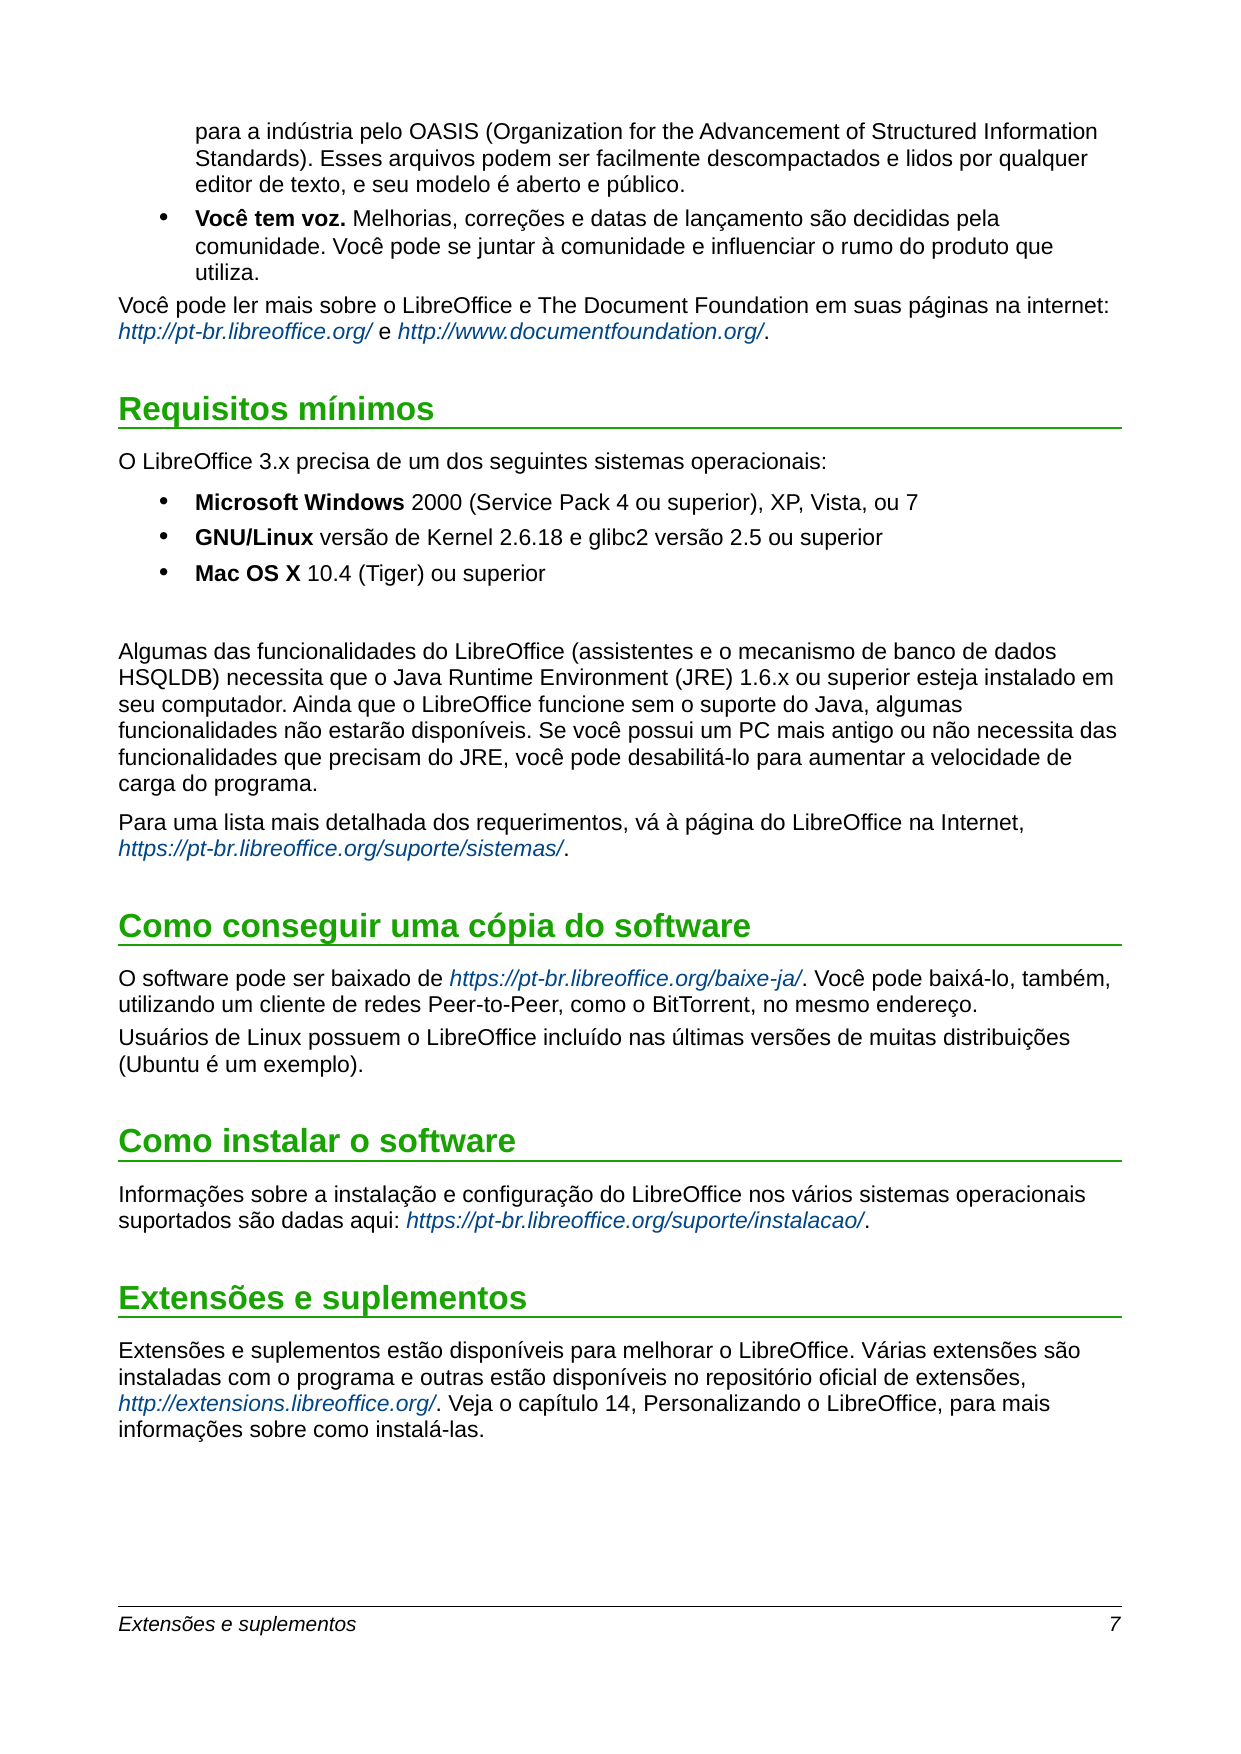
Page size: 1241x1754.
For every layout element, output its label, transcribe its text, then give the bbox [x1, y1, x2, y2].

list para a indústria pelo OASIS (Organization for the Advancement of Structured Information Standards). Esses arquivos podem ser facilmente descompactados e lidos por qualquer editor de texto, e seu modelo é aberto e público. [156, 118, 1122, 197]
text Você pode ler mais sobre o LibreOffice e The Document Foundation em suas páginas na internet: http://pt-br.libreoffice.org/ e http://www.documentfoundation.org/. [118, 292, 1122, 344]
text Para uma lista mais detalhada dos requerimentos, vá à página do LibreOffice na Internet, https://pt-br.libreoffice.org/suporte/sistemas/. [118, 809, 1122, 861]
list Microsoft Windows 2000 (Service Pack 4 ou superior), XP, Vista, ou 7 [156, 487, 1122, 516]
text Algumas das funcionalidades do LibreOffice (assistentes e o mecanismo de banco de dados HSQLDB) necessita que o Java Runtime Environment (JRE) 1.6.x ou superior esteja instalado em seu computador. Ainda que o LibreOffice funcione sem o suporte do Java, algumas funcionalidades não estarão disponíveis. Se você possui um PC mais antigo ou não necessita das funcionalidades que precisam do JRE, você pode desabilitá-lo para aumentar a velocidade de carga do programa. [118, 638, 1122, 796]
subtitle Como instalar o software [118, 1121, 1122, 1160]
list Você tem voz. Melhorias, correções e datas de lançamento são decididas pela comunidade. Você pode se juntar à comunidade e influenciar o rumo do produto que utiliza. [156, 203, 1122, 285]
text O LibreOffice 3.x precisa de um dos seguintes sistemas operacionais: [118, 448, 1122, 474]
list GNU/Linux versão de Kernel 2.6.18 e glibc2 versão 2.5 ou superior [156, 522, 1122, 551]
text Informações sobre a instalação e configuração do LibreOffice nos vários sistemas operacionais suportados são dadas aqui: https://pt-br.libreoffice.org/suporte/instalacao/. [118, 1181, 1122, 1233]
list Mac OS X 10.4 (Tiger) ou superior [156, 558, 1122, 587]
subtitle Como conseguir uma cópia do software [118, 906, 1122, 944]
subtitle Extensões e suplementos [118, 1278, 1122, 1316]
text Usuários de Linux possuem o LibreOffice incluído nas últimas versões de muitas distribuições (Ubuntu é um exemplo). [118, 1024, 1122, 1077]
text Extensões e suplementos estão disponíveis para melhorar o LibreOffice. Várias extensões são instaladas com o programa e outras estão disponíveis no repositório oficial de extensões, http://extensions.libreoffice.org/. Veja o capítulo 14, Personalizando o LibreOffice, para mais informações sobre como instalá-las. [118, 1337, 1122, 1443]
subtitle Requisitos mínimos [118, 389, 1122, 427]
list O software pode ser baixado de https://pt-br.libreoffice.org/baixe-ja/. Você pode baixá-lo, também, utilizando um cliente de redes Peer-to-Peer, como o BitTorrent, no mesmo endereço. [118, 965, 1122, 1018]
